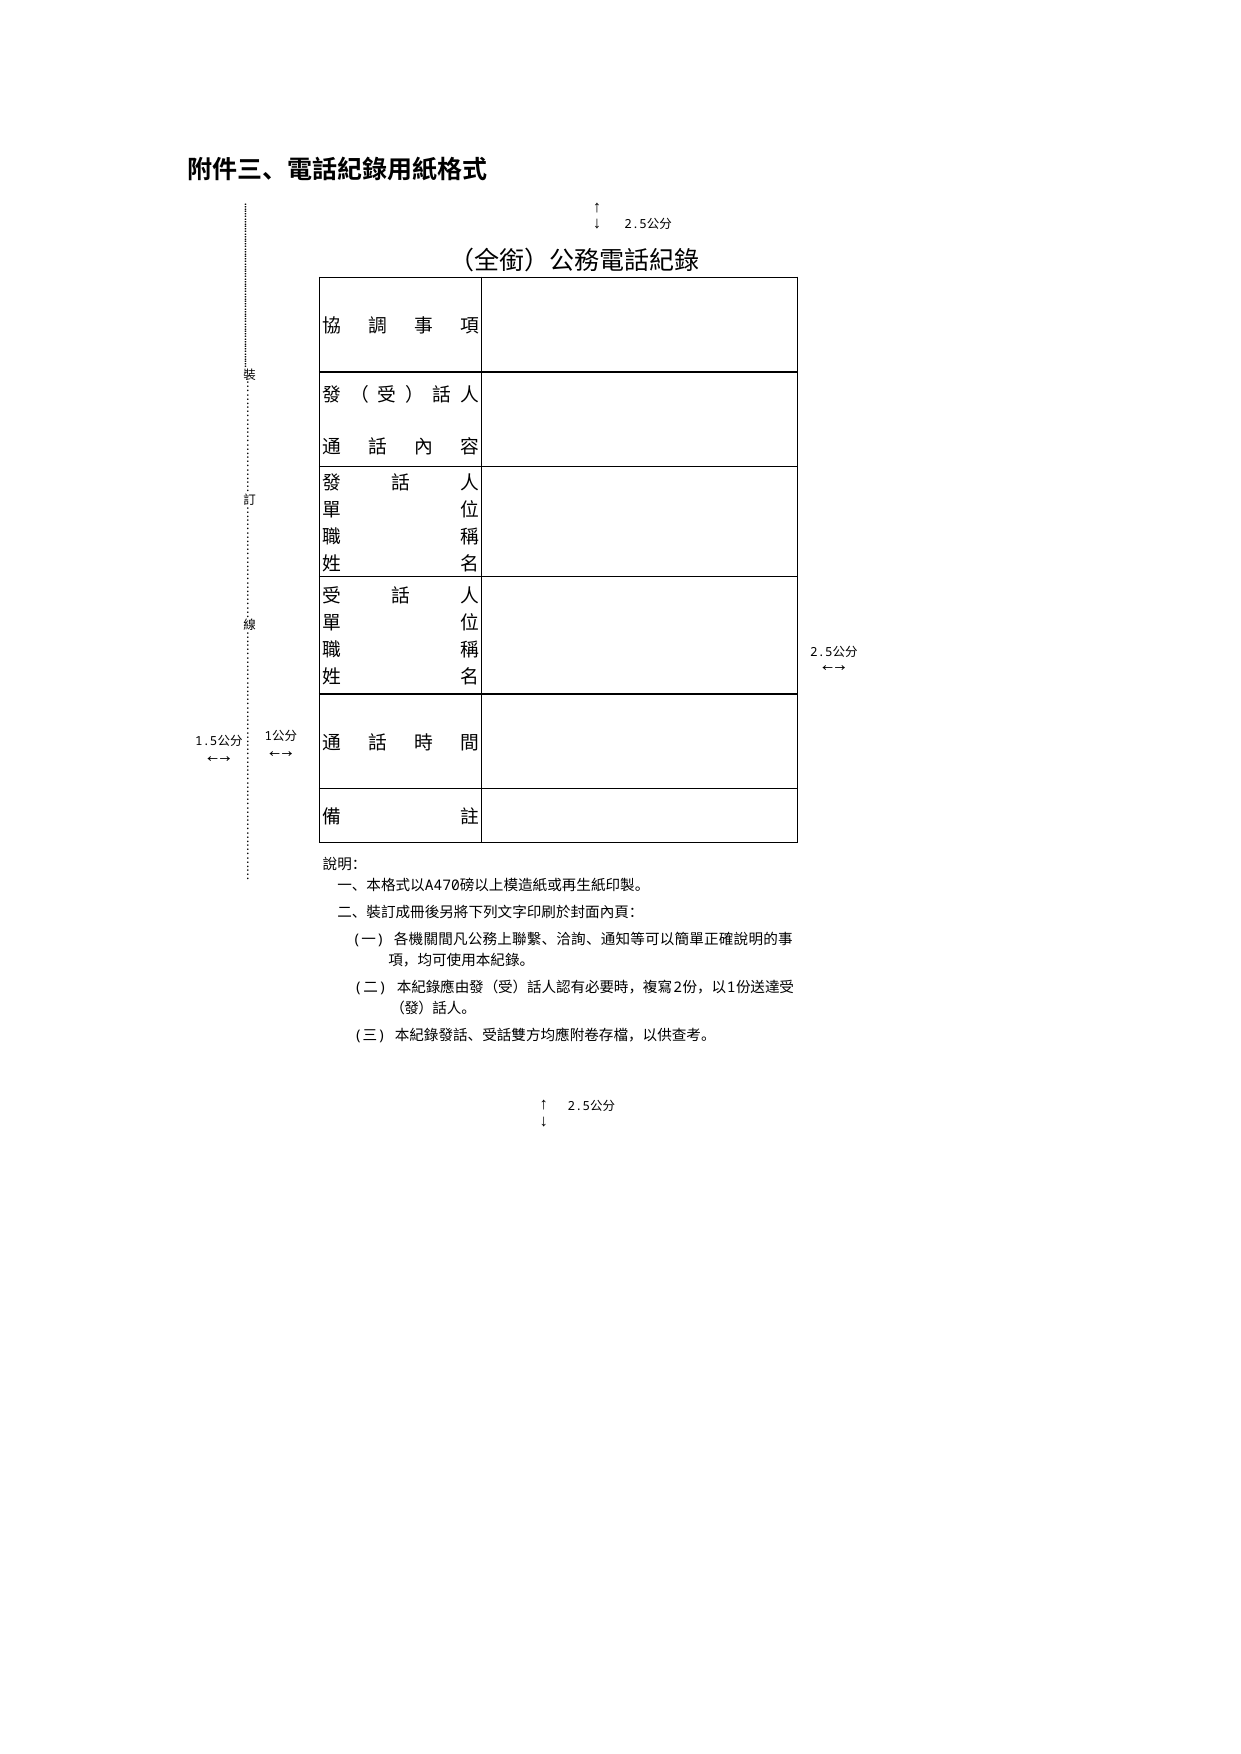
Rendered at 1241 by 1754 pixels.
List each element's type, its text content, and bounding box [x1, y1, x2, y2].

table_cell [482, 467, 797, 576]
table_cell [482, 1070, 870, 1087]
table_cell [312, 1087, 319, 1122]
table_cell [188, 1087, 240, 1122]
table_header [312, 205, 482, 240]
table_cell 發（受）話人 通話內容 [320, 373, 481, 466]
table_cell [259, 1087, 312, 1122]
table_cell [482, 695, 797, 787]
table_cell [312, 513, 319, 576]
table_cell [312, 693, 319, 740]
text ↑ [593, 199, 647, 215]
table_cell 備註 [320, 789, 481, 842]
table_cell [773, 1087, 789, 1122]
table_cell [320, 1070, 482, 1087]
table_cell [312, 740, 319, 787]
table_cell [312, 419, 319, 466]
table_cell 2.5公分 ←→ [798, 576, 870, 693]
table_header 1.5公分 ←→ [188, 205, 240, 1087]
table_cell [797, 842, 870, 1070]
table_cell [312, 788, 319, 805]
table_cell [798, 277, 870, 371]
table_cell [482, 789, 797, 842]
table_cell [482, 278, 797, 371]
table_header [724, 205, 870, 240]
table_cell [312, 623, 319, 693]
table_cell [312, 1070, 319, 1087]
table_cell 通話時間 [320, 695, 481, 787]
table_cell [312, 842, 319, 1070]
table_cell [312, 371, 319, 418]
table_cell [312, 277, 319, 324]
table_cell [798, 693, 870, 787]
table_cell [798, 466, 870, 576]
text ↓ [593, 215, 647, 232]
table_cell [312, 324, 319, 371]
text 附件三、電話紀錄用紙格式 [187, 150, 1053, 186]
table_cell [482, 373, 797, 466]
table_header 2.5公分 [482, 205, 724, 240]
table_cell 說明： 一、本格式以A470磅以上模造紙或再生紙印製。 二、裝訂成冊後另將下列文字印刷於封面內頁： (一) 各機關間凡公務上聯繫、洽詢、通知等可以簡單正確說明的事項，均可使用本紀錄。 (二) 本紀錄應由發（受）話人認有必要時，複寫2份，以1份送達受（發）話人。 (三) 本紀錄發話、受話雙方均應附卷存檔，以供查考。 [320, 843, 797, 1070]
text …………………………………………………………裝………………………訂………………………線…………………………………………………… [240, 203, 259, 1122]
table_cell [789, 1087, 797, 1122]
table_cell [312, 466, 319, 513]
table_cell [798, 371, 870, 466]
table_cell [312, 805, 319, 842]
table_cell 發話人 單位 職稱 姓名 [320, 467, 481, 576]
table_cell [798, 788, 870, 842]
table_cell [482, 577, 797, 693]
table_cell （全銜）公務電話紀錄 [312, 240, 870, 277]
table_cell 協調事項 [320, 278, 481, 371]
table_cell [312, 576, 319, 623]
table_cell 受話人 單位 職稱 姓名 [320, 577, 481, 693]
table_cell [797, 1087, 870, 1122]
table_cell 2.5公分 [320, 1087, 773, 1122]
table_header 1公分 ←→ [259, 205, 312, 1087]
